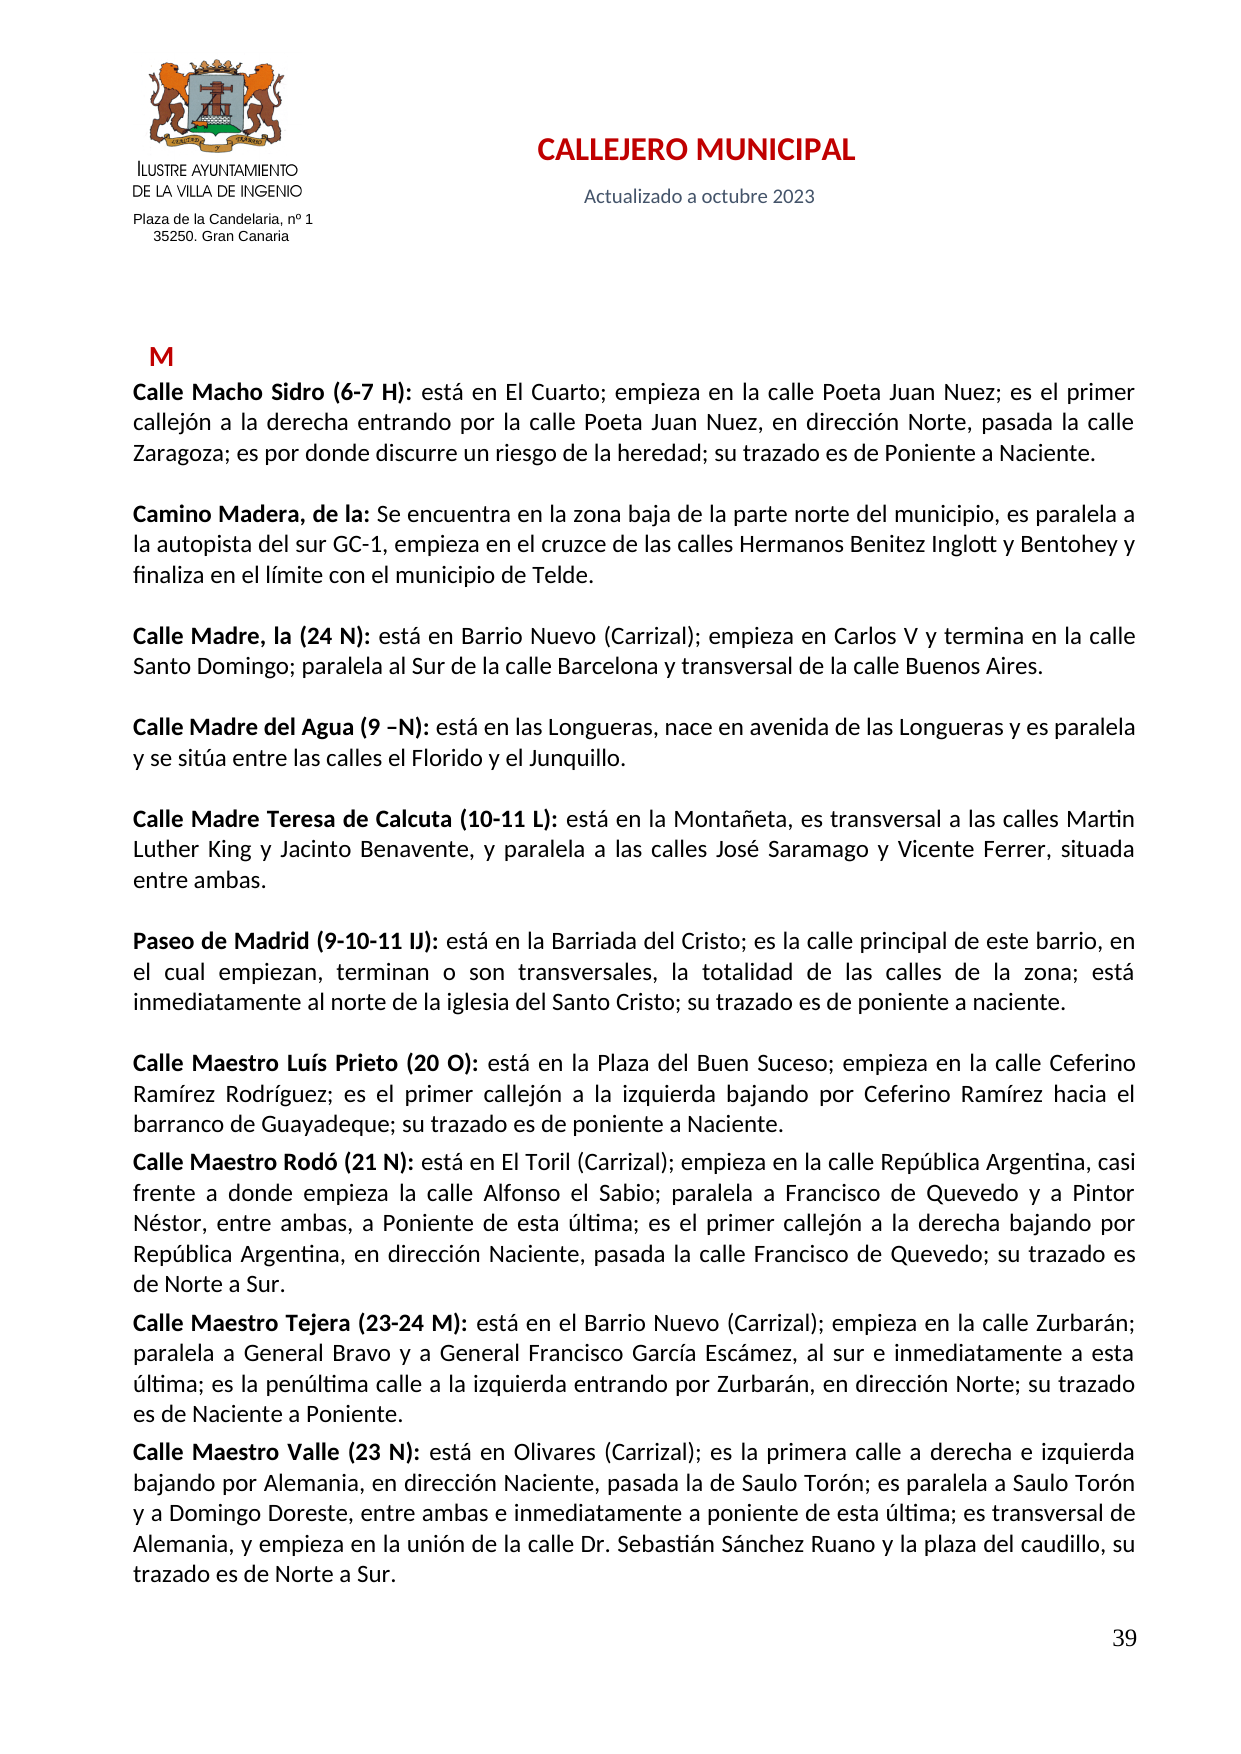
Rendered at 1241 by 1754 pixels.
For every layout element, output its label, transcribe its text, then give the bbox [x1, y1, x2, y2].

text Calle Macho Sidro (6-7 H): está en El Cuarto; empieza en la calle Poeta Juan Nuez; es el primer callejón a la derecha entrando por la calle Poeta Juan Nuez, en dirección Norte, pasada la calle Zaragoza; es por donde discurre un riesgo de la heredad; su trazado es de Poniente a Naciente. [133, 376, 1137, 467]
text Calle Madre, la (24 N): está en Barrio Nuevo (Carrizal); empieza en Carlos V y termina en la calle Santo Domingo; paralela al Sur de la calle Barcelona y transversal de la calle Buenos Aires. [133, 620, 1137, 681]
text Calle Madre Teresa de Calcuta (10-11 L): está en la Montañeta, es transversal a las calles Martin Luther King y Jacinto Benavente, y paralela a las calles José Saramago y Vicente Ferrer, situada entre ambas. [133, 803, 1137, 895]
text Calle Maestro Rodó (21 N): está en El Toril (Carrizal); empieza en la calle República Argentina, casi frente a donde empieza la calle Alfonso el Sabio; paralela a Francisco de Quevedo y a Pintor Néstor, entre ambas, a Poniente de esta última; es el primer callejón a la derecha bajando por República Argentina, en dirección Naciente, pasada la calle Francisco de Quevedo; su trazado es de Norte a Sur. [133, 1146, 1137, 1299]
text Paseo de Madrid (9-10-11 IJ): está en la Barriada del Cristo; es la calle principal de este barrio, en el cual empiezan, terminan o son transversales, la totalidad de las calles de la zona; está inmediatamente al norte de la iglesia del Santo Cristo; su trazado es de poniente a naciente. [133, 925, 1137, 1017]
text Calle Maestro Valle (23 N): está en Olivares (Carrizal); es la primera calle a derecha e izquierda bajando por Alemania, en dirección Naciente, pasada la de Saulo Torón; es paralela a Saulo Torón y a Domingo Doreste, entre ambas e inmediatamente a poniente de esta última; es transversal de Alemania, y empieza en la unión de la calle Dr. Sebastián Sánchez Ruano y la plaza del caudillo, su trazado es de Norte a Sur. [133, 1436, 1137, 1589]
text Calle Maestro Tejera (23-24 M): está en el Barrio Nuevo (Carrizal); empieza en la calle Zurbarán; paralela a General Bravo y a General Francisco García Escámez, al sur e inmediatamente a esta última; es la penúltima calle a la izquierda entrando por Zurbarán, en dirección Norte; su trazado es de Naciente a Poniente. [133, 1307, 1137, 1429]
text Calle Maestro Luís Prieto (20 O): está en la Plaza del Buen Suceso; empieza en la calle Ceferino Ramírez Rodríguez; es el primer callejón a la izquierda bajando por Ceferino Ramírez hacia el barranco de Guayadeque; su trazado es de poniente a Naciente. [133, 1047, 1137, 1139]
text M [148, 338, 1154, 374]
text Camino Madera, de la: Se encuentra en la zona baja de la parte norte del municipio, es paralela a la autopista del sur GC-1, empieza en el cruzce de las calles Hermanos Benitez Inglott y Bentohey y finaliza en el límite con el municipio de Telde. [133, 498, 1137, 589]
text Calle Madre del Agua (9 –N): está en las Longueras, nace en avenida de las Longueras y es paralela y se sitúa entre las calles el Florido y el Junquillo. [133, 712, 1137, 773]
